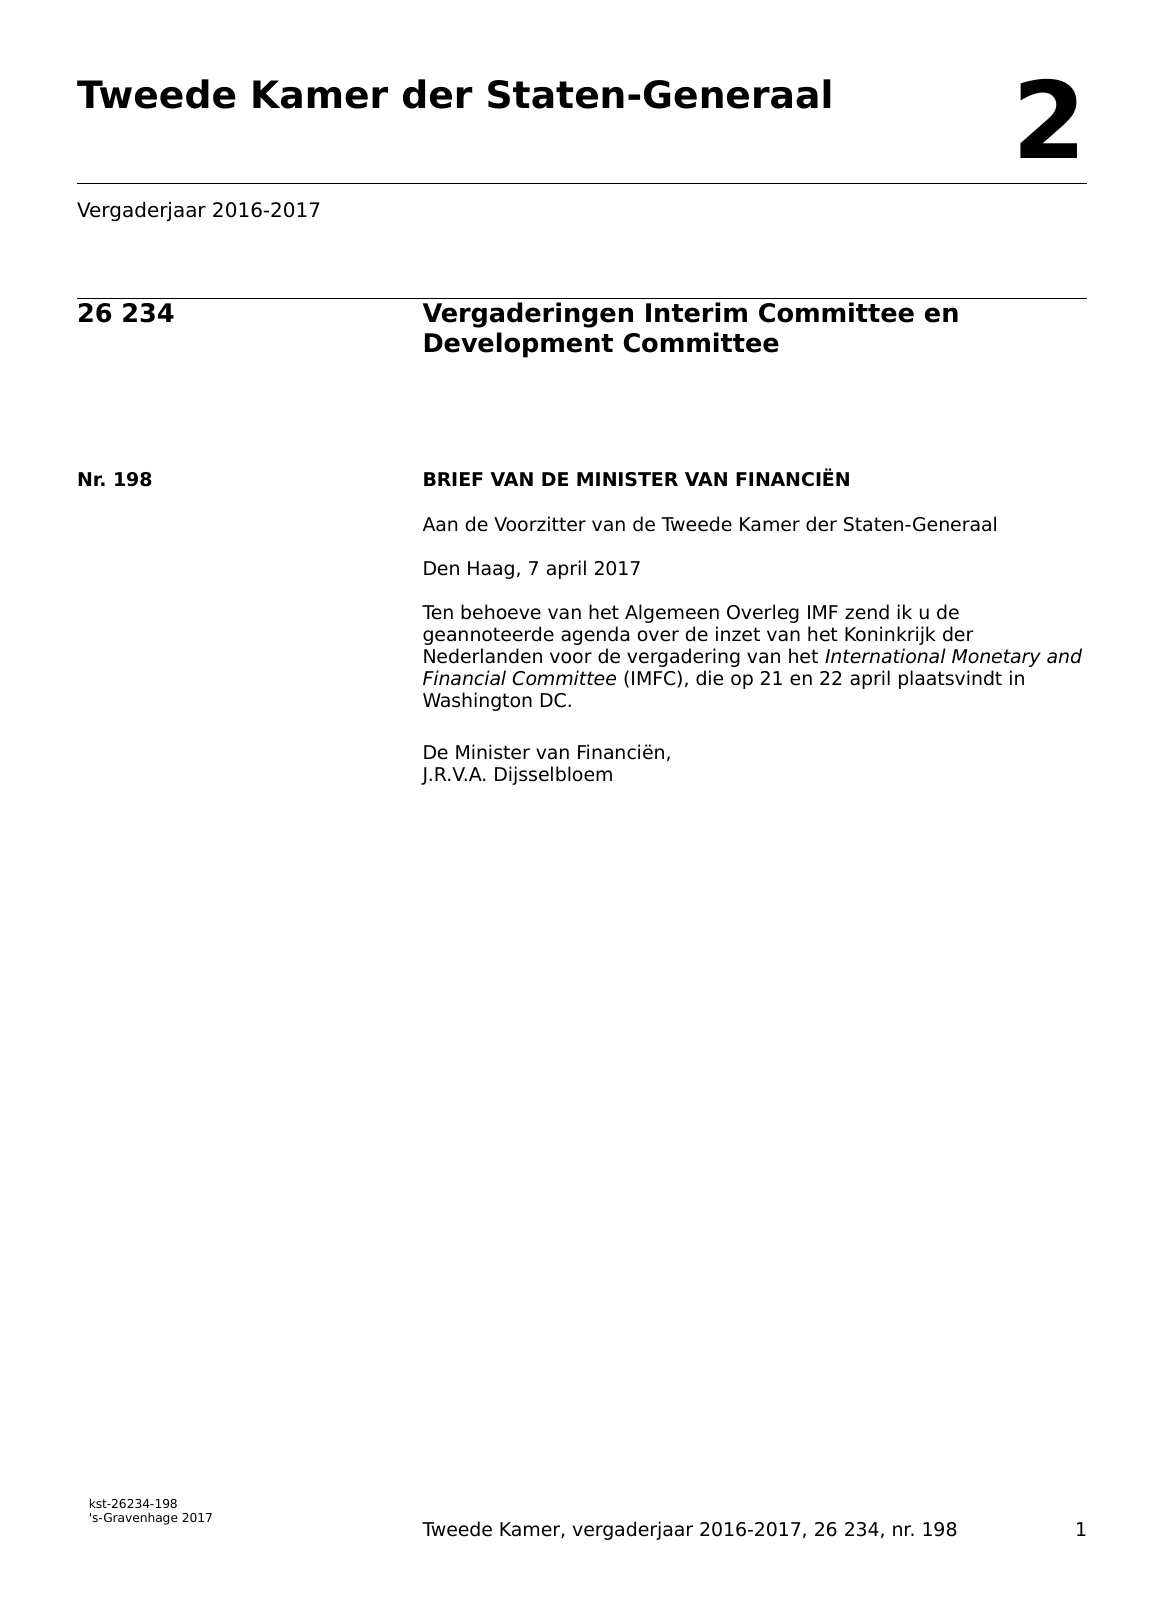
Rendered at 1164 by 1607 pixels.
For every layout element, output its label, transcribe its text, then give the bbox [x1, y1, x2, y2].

text Den Haag, 7 april 2017 [422, 558, 1087, 580]
text Ten behoeve van het Algemeen Overleg IMF zend ik u de geannoteerde agenda over de inzet van het Koninkrijk der Nederlanden voor de vergadering van het International Monetary and Financial Committee (IMFC), die op 21 en 22 april plaatsvindt in Washington DC. [422, 602, 1087, 712]
table_cell Vergaderjaar 2016-2017 [77, 184, 1087, 298]
text De Minister van Financiën, J.R.V.A. Dijsselbloem [422, 742, 1087, 786]
text Aan de Voorzitter van de Tweede Kamer der Staten-Generaal [422, 513, 1087, 536]
table_header Tweede Kamer der Staten-Generaal [77, 59, 886, 183]
text 's-Gravenhage 2017 [88, 1511, 323, 1525]
table_header 2 [886, 59, 1087, 183]
text kst-26234-198 [88, 1497, 323, 1511]
subtitle 26 234 Vergaderingen Interim Committee en Development Committee [77, 299, 1087, 358]
subtitle Nr. 198 BRIEF VAN DE MINISTER VAN FINANCIËN [77, 469, 1087, 491]
